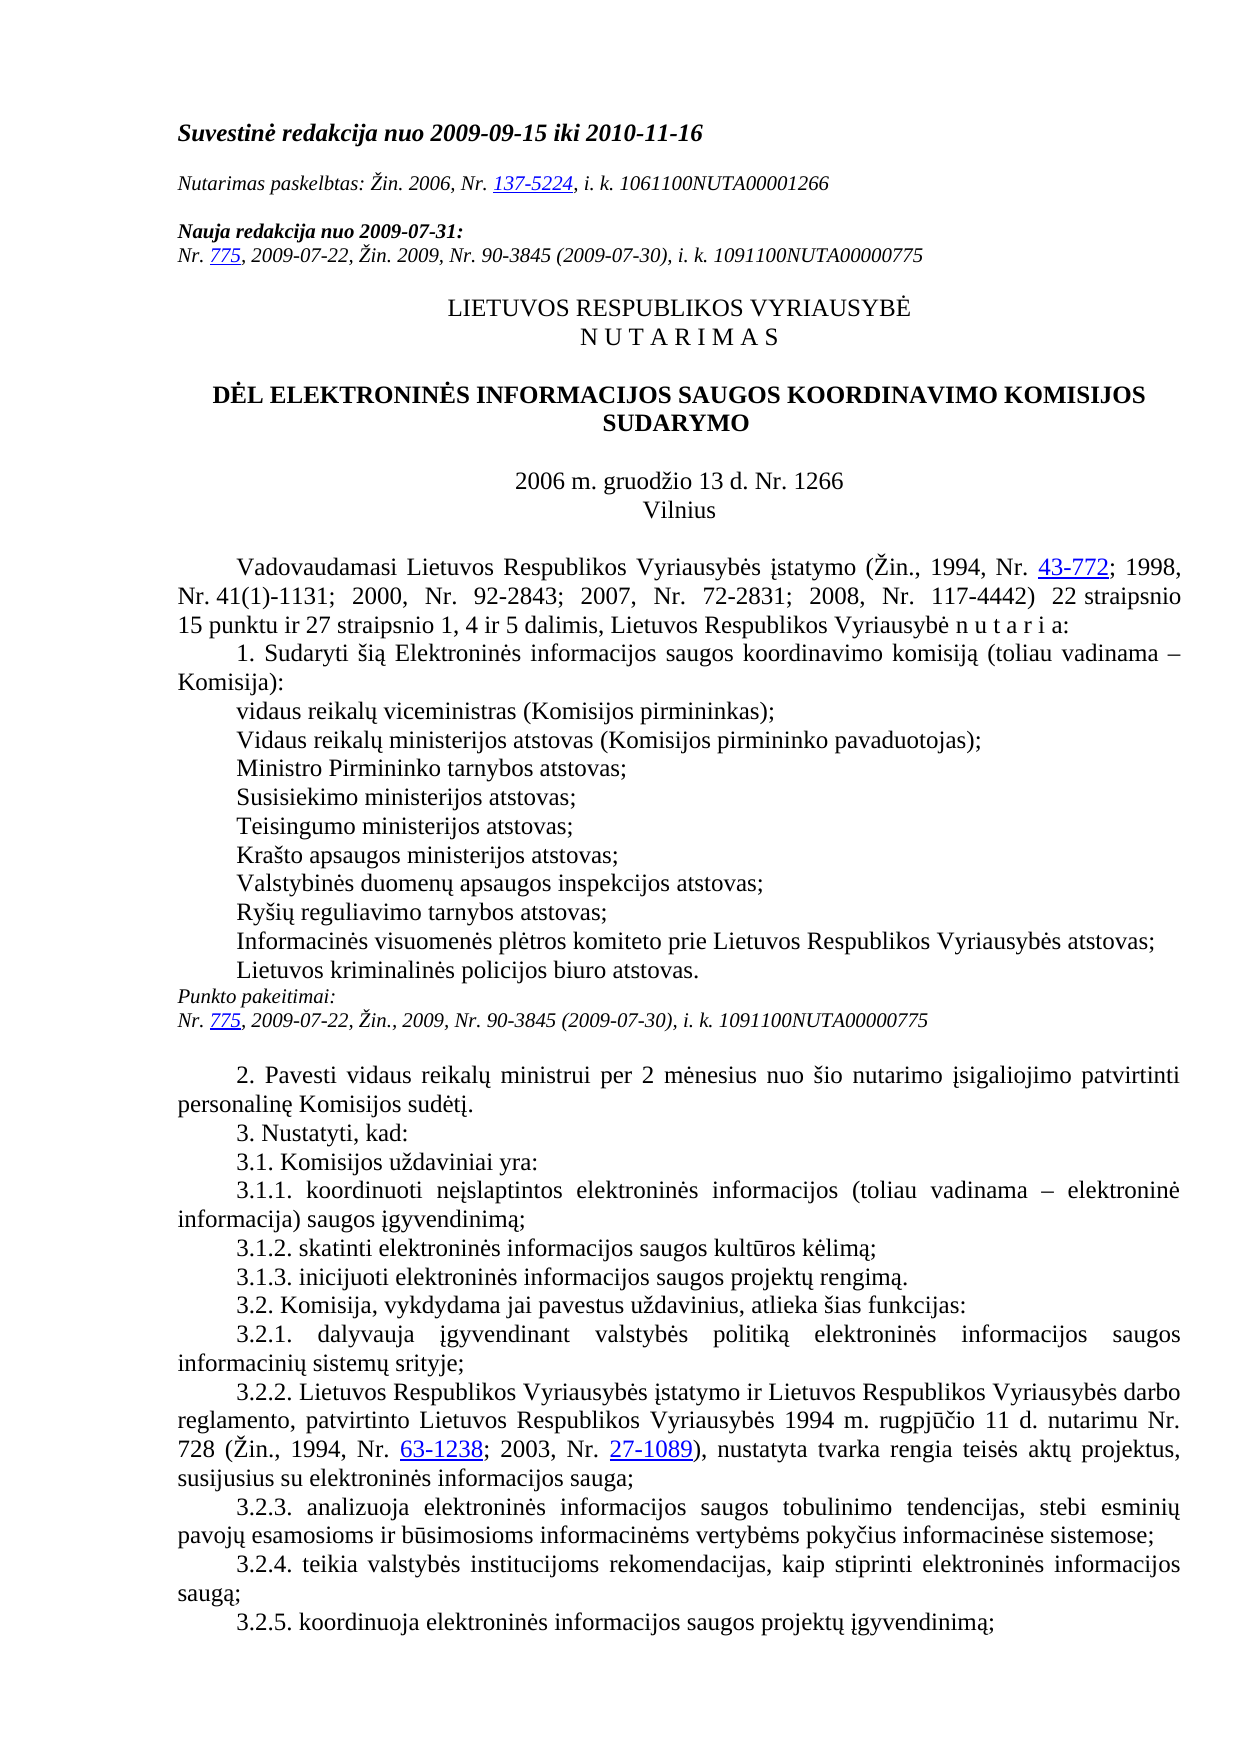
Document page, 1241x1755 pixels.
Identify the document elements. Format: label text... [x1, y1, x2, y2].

text 2. Pavesti vidaus reikalų ministrui per 2 mėnesius nuo šio nutarimo įsigaliojimo patvirtinti personalinę Komisijos sudėtį. [177, 1060, 1181, 1118]
text Vidaus reikalų ministerijos atstovas (Komisijos pirmininko pavaduotojas); [177, 725, 1181, 753]
text 3.2.2. Lietuvos Respublikos Vyriausybės įstatymo ir Lietuvos Respublikos Vyriausybės darbo reglamento, patvirtinto Lietuvos Respublikos Vyriausybės 1994 m. rugpjūčio 11 d. nutarimu Nr. 728 (Žin., 1994, Nr. 63-1238; 2003, Nr. 27-1089), nustatyta tvarka rengia teisės aktų projektus, susijusius su elektroninės informacijos sauga; [177, 1377, 1181, 1492]
text 3.2. Komisija, vykdydama jai pavestus uždavinius, atlieka šias funkcijas: [177, 1290, 1181, 1319]
text LIETUVOS RESPUBLIKOS VYRIAUSYBĖ [177, 293, 1181, 322]
text 3.2.1. dalyvauja įgyvendinant valstybės politiką elektroninės informacijos saugos informacinių sistemų srityje; [177, 1319, 1181, 1377]
text 1. Sudaryti šią Elektroninės informacijos saugos koordinavimo komisiją (toliau vadinama – Komisija): [177, 638, 1181, 696]
text 2006 m. gruodžio 13 d. Nr. 1266 [177, 466, 1181, 495]
text 3. Nustatyti, kad: [177, 1118, 1181, 1147]
text Informacinės visuomenės plėtros komiteto prie Lietuvos Respublikos Vyriausybės atstovas; [177, 926, 1181, 955]
text DĖL ELEKTRONINĖS INFORMACIJOS SAUGOS KOORDINAVIMO KOMISIJOS SUDARYMO [177, 380, 1181, 437]
text Nauja redakcija nuo 2009-07-31: [177, 219, 1181, 243]
text Punkto pakeitimai: [177, 983, 1181, 1008]
text NUTARIMAS [177, 322, 1181, 351]
text Ryšių reguliavimo tarnybos atstovas; [177, 897, 1181, 926]
text 3.1.2. skatinti elektroninės informacijos saugos kultūros kėlimą; [177, 1233, 1181, 1262]
text Krašto apsaugos ministerijos atstovas; [177, 840, 1181, 868]
text Vadovaudamasi Lietuvos Respublikos Vyriausybės įstatymo (Žin., 1994, Nr. 43-772; 1998, Nr. 41(1)-1131; 2000, Nr. 92-2843; 2007, Nr. 72-2831; 2008, Nr. 117-4442) 22 straipsnio 15 punktu ir 27 straipsnio 1, 4 ir 5 dalimis, Lietuvos Respublikos Vyriausybė nutaria: [177, 552, 1181, 638]
text Nutarimas paskelbtas: Žin. 2006, Nr. 137-5224, i. k. 1061100NUTA00001266 [177, 171, 1181, 195]
text Nr. 775, 2009-07-22, Žin. 2009, Nr. 90-3845 (2009-07-30), i. k. 1091100NUTA00000775 [177, 243, 1181, 267]
text Nr. 775, 2009-07-22, Žin., 2009, Nr. 90-3845 (2009-07-30), i. k. 1091100NUTA00000775 [177, 1008, 1181, 1032]
text Suvestinė redakcija nuo 2009-09-15 iki 2010-11-16 [177, 118, 1181, 147]
text Valstybinės duomenų apsaugos inspekcijos atstovas; [177, 868, 1181, 897]
text 3.1.3. inicijuoti elektroninės informacijos saugos projektų rengimą. [177, 1262, 1181, 1290]
text 3.1. Komisijos uždaviniai yra: [177, 1147, 1181, 1175]
text Ministro Pirmininko tarnybos atstovas; [177, 753, 1181, 782]
text Susisiekimo ministerijos atstovas; [177, 782, 1181, 811]
text Lietuvos kriminalinės policijos biuro atstovas. [177, 955, 1181, 983]
text Vilnius [177, 495, 1181, 523]
text 3.1.1. koordinuoti neįslaptintos elektroninės informacijos (toliau vadinama – elektroninė informacija) saugos įgyvendinimą; [177, 1175, 1181, 1233]
text vidaus reikalų viceministras (Komisijos pirmininkas); [177, 696, 1181, 725]
text 3.2.5. koordinuoja elektroninės informacijos saugos projektų įgyvendinimą; [177, 1607, 1181, 1635]
text Teisingumo ministerijos atstovas; [177, 811, 1181, 840]
text 3.2.4. teikia valstybės institucijoms rekomendacijas, kaip stiprinti elektroninės informacijos saugą; [177, 1549, 1181, 1607]
text 3.2.3. analizuoja elektroninės informacijos saugos tobulinimo tendencijas, stebi esminių pavojų esamosioms ir būsimosioms informacinėms vertybėms pokyčius informacinėse sistemose; [177, 1492, 1181, 1549]
